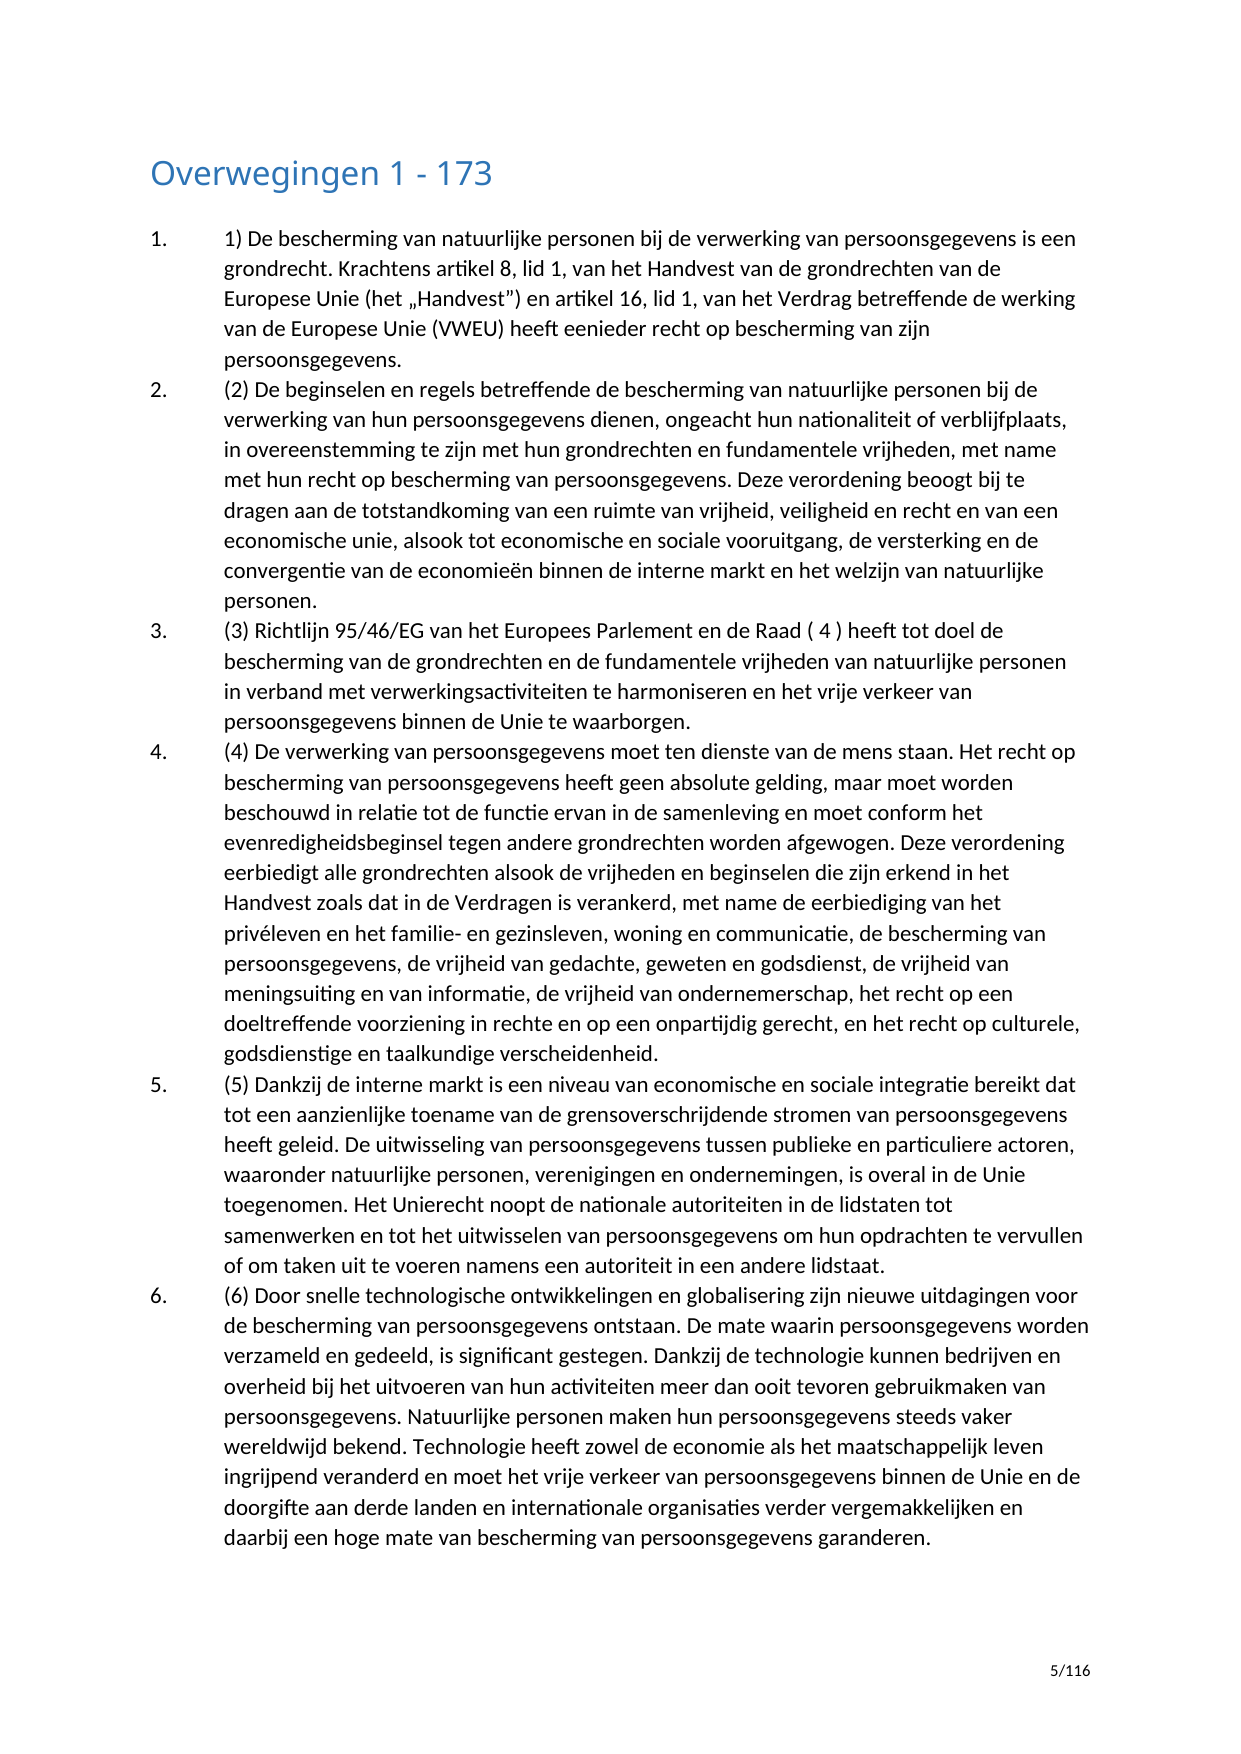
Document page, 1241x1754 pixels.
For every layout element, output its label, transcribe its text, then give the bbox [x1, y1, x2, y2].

list (5) Dankzij de interne markt is een niveau van economische en sociale integratie bereikt dat tot een aanzienlijke toename van de grensoverschrijdende stromen van persoonsgegevens heeft geleid. De uitwisseling van persoonsgegevens tussen publieke en particuliere actoren, waaronder natuurlijke personen, verenigingen en ondernemingen, is overal in de Unie toegenomen. Het Unierecht noopt de nationale autoriteiten in de lidstaten tot samenwerken en tot het uitwisselen van persoonsgegevens om hun opdrachten te vervullen of om taken uit te voeren namens een autoriteit in een andere lidstaat. [150, 1070, 1090, 1279]
list (2) De beginselen en regels betreffende de bescherming van natuurlijke personen bij de verwerking van hun persoonsgegevens dienen, ongeacht hun nationaliteit of verblijfplaats, in overeenstemming te zijn met hun grondrechten en fundamentele vrijheden, met name met hun recht op bescherming van persoonsgegevens. Deze verordening beoogt bij te dragen aan de totstandkoming van een ruimte van vrijheid, veiligheid en recht en van een economische unie, alsook tot economische en sociale vooruitgang, de versterking en de convergentie van de economieën binnen de interne markt en het welzijn van natuurlijke personen. [150, 375, 1090, 614]
list 1) De bescherming van natuurlijke personen bij de verwerking van persoonsgegevens is een grondrecht. Krachtens artikel 8, lid 1, van het Handvest van de grondrechten van de Europese Unie (het „Handvest”) en artikel 16, lid 1, van het Verdrag betreffende de werking van de Europese Unie (VWEU) heeft eenieder recht op bescherming van zijn persoonsgegevens. [150, 224, 1090, 373]
list (3) Richtlijn 95/46/EG van het Europees Parlement en de Raad ( 4 ) heeft tot doel de bescherming van de grondrechten en de fundamentele vrijheden van natuurlijke personen in verband met verwerkingsactiviteiten te harmoniseren en het vrije verkeer van persoonsgegevens binnen de Unie te waarborgen. [150, 617, 1090, 735]
list (4) De verwerking van persoonsgegevens moet ten dienste van de mens staan. Het recht op bescherming van persoonsgegevens heeft geen absolute gelding, maar moet worden beschouwd in relatie tot de functie ervan in de samenleving en moet conform het evenredigheidsbeginsel tegen andere grondrechten worden afgewogen. Deze verordening eerbiedigt alle grondrechten alsook de vrijheden en beginselen die zijn erkend in het Handvest zoals dat in de Verdragen is verankerd, met name de eerbiediging van het privéleven en het familie- en gezinsleven, woning en communicatie, de bescherming van persoonsgegevens, de vrijheid van gedachte, geweten en godsdienst, de vrijheid van meningsuiting en van informatie, de vrijheid van ondernemerschap, het recht op een doeltreffende voorziening in rechte en op een onpartijdig gerecht, en het recht op culturele, godsdienstige en taalkundige verscheidenheid. [150, 737, 1090, 1068]
subtitle Overwegingen 1 - 173 [150, 150, 1090, 195]
list (6) Door snelle technologische ontwikkelingen en globalisering zijn nieuwe uitdagingen voor de bescherming van persoonsgegevens ontstaan. De mate waarin persoonsgegevens worden verzameld en gedeeld, is significant gestegen. Dankzij de technologie kunnen bedrijven en overheid bij het uitvoeren van hun activiteiten meer dan ooit tevoren gebruikmaken van persoonsgegevens. Natuurlijke personen maken hun persoonsgegevens steeds vaker wereldwijd bekend. Technologie heeft zowel de economie als het maatschappelijk leven ingrijpend veranderd en moet het vrije verkeer van persoonsgegevens binnen de Unie en de doorgifte aan derde landen en internationale organisaties verder vergemakkelijken en daarbij een hoge mate van bescherming van persoonsgegevens garanderen. [150, 1281, 1090, 1551]
